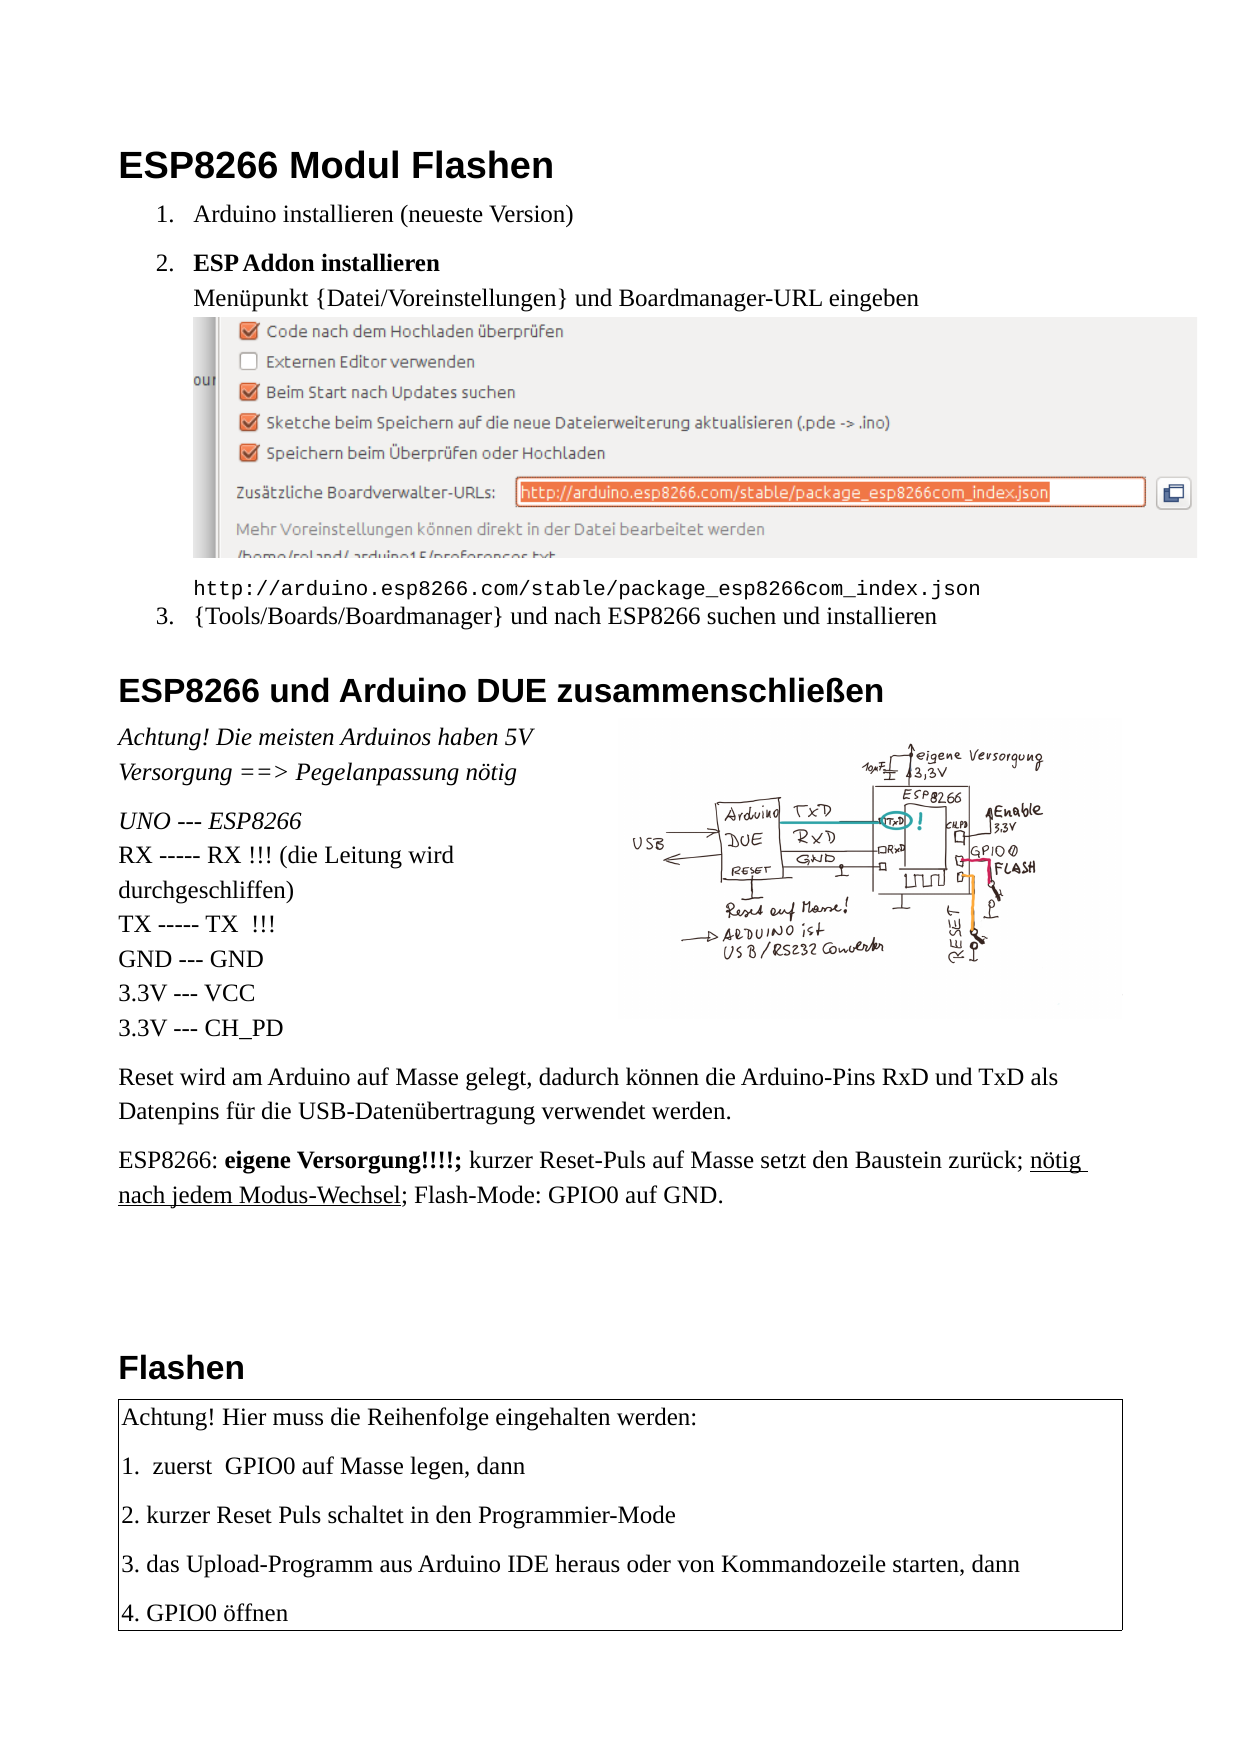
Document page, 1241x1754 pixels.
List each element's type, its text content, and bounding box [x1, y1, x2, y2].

picture [617, 718, 1123, 1019]
list {Tools/Boards/Boardmanager} und nach ESP8266 suchen und installieren [156, 601, 1122, 630]
text Reset wird am Arduino auf Masse gelegt, dadurch können die Arduino-Pins RxD und TxD als Datenpins für die USB-Datenübertragung verwendet werden. [118, 1062, 1122, 1125]
text ESP8266: eigene Versorgung!!!!; kurzer Reset-Puls auf Masse setzt den Baustein zurück; nötig nach jedem Modus-Wechsel; Flash-Mode: GPIO0 auf GND. [118, 1146, 1122, 1209]
list Arduino installieren (neueste Version) [156, 199, 1122, 228]
list ESP Addon installieren Menüpunkt {Datei/Voreinstellungen} und Boardmanager-URL eingeben [156, 248, 1122, 557]
picture [193, 317, 1198, 558]
text Achtung! Hier muss die Reihenfolge eingehalten werden: [119, 1400, 1122, 1431]
text 3. das Upload-Programm aus Arduino IDE heraus oder von Kommandozeile starten, dann [119, 1546, 1122, 1578]
text 2. kurzer Reset Puls schaltet in den Programmier-Mode [119, 1497, 1122, 1529]
list http://arduino.esp8266.com/stable/package_esp8266com_index.json [156, 578, 1122, 601]
subtitle ESP8266 Modul Flashen [118, 143, 1122, 187]
text 1. zuerst GPIO0 auf Masse legen, dann [119, 1448, 1122, 1480]
subtitle ESP8266 und Arduino DUE zusammenschließen [118, 671, 1122, 710]
text Achtung! Die meisten Arduinos haben 5V Versorgung ==> Pegelanpassung nötig [118, 722, 617, 786]
text UNO --- ESP8266 RX ----- RX !!! (die Leitung wird durchgeschliffen) TX ----- TX !!! GND --- GND 3.3V --- VCC 3.3V --- CH_PD [118, 806, 1122, 1042]
text 4. GPIO0 öffnen [119, 1595, 1122, 1630]
subtitle Flashen [118, 1348, 1122, 1387]
